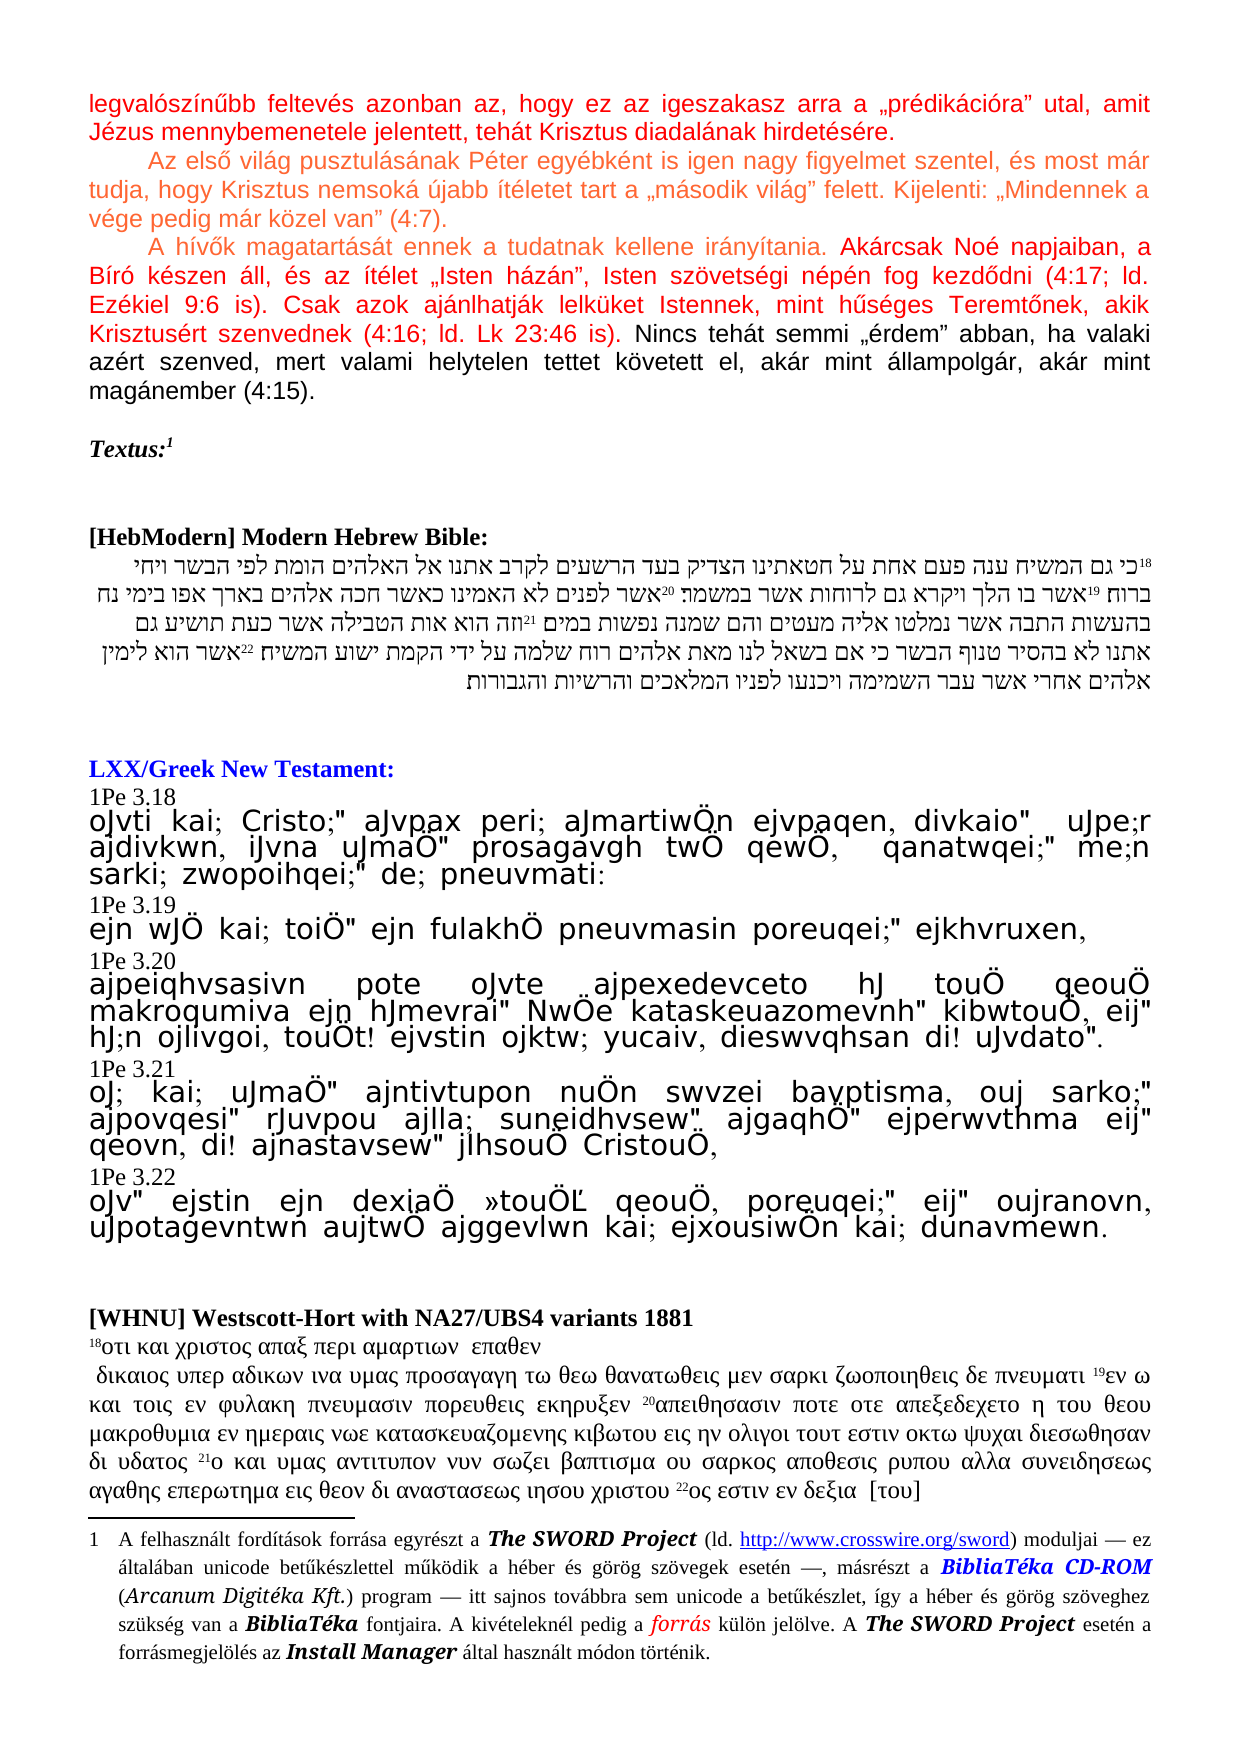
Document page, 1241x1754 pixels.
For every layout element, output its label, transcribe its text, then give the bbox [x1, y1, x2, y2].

text ejn wJÖ kai; toiÖ" ejn fulakhÖ pneuvmasin poreuqei;" ejkhvruxen, [88, 919, 1152, 946]
text 1Pe 3.20 [88, 946, 1152, 974]
text oJv" ejstin ejn dexiaÖ »touÖĽ qeouÖ, poreuqei;" eij" oujranovn, uJpotagevntwn aujtwÖ ajggevlwn kai; ejxousiwÖn kai; dunavmewn. [88, 1191, 1152, 1244]
text [WHNU] Westscott-Hort with NA27/UBS4 variants 1881 [88, 1303, 1152, 1331]
text 1Pe 3.21 [88, 1054, 1152, 1083]
text Textus: [88, 434, 1152, 463]
text A hívők magatartását ennek a tudatnak kellene irányítania. Akárcsak Noé napjaiban, a Bíró készen áll, és az ítélet „Isten házán”, Isten szövetségi népén fog kezdődni (4:17; ld. Ezékiel 9:6 is). Csak azok ajánlhatják lelküket Istennek, mint hűséges Teremtőnek, akik Krisztusért szenvednek (4:16; ld. Lk 23:46 is). Nincs tehát semmi „érdem” abban, ha valaki azért szenved, mert valami helytelen tettet követett el, akár mint állampolgár, akár mint magánember (4:15). [88, 232, 1152, 405]
text 1Pe 3.19 [88, 891, 1152, 919]
text 18οτι και χριστος απαξ περι αμαρτιων επαθεν [88, 1331, 1152, 1360]
text legvalószínűbb feltevés azonban az, hogy ez az igeszakasz arra a „prédikációra” utal, amit Jézus mennybemenetele jelentett, tehát Krisztus diadalának hirdetésére. [88, 88, 1152, 146]
text 1Pe 3.22 [88, 1162, 1152, 1191]
text 18כי גם המשיח ענה פעם אחת על חטאתינו הצדיק בעד הרשעים לקרב אתנו אל האלהים הומת לפי הבשר ויחי ברוח׃ 19אשר בו הלך ויקרא גם לרוחות אשר במשמר׃ 20אשר לפנים לא האמינו כאשר חכה אלהים בארך אפו בימי נח בהעשות התבה אשר נמלטו אליה מעטים והם שמנה נפשות במים׃ 21וזה הוא אות הטבילה אשר כעת תושיע גם אתנו לא בהסיר טנוף הבשר כי אם בשאל לנו מאת אלהים רוח שלמה על ידי הקמת ישוע המשיח׃ 22אשר הוא לימין אלהים אחרי אשר עבר השמימה ויכנעו לפניו המלאכים והרשיות והגבורות׃ [88, 551, 1152, 694]
text oJ; kai; uJmaÖ" ajntivtupon nuÖn swvzei bavptisma, ouj sarko;" ajpovqesi" rJuvpou ajlla; suneidhvsew" ajgaqhÖ" ejperwvthma eij" qeovn, di! ajnastavsew" jIhsouÖ CristouÖ, [88, 1083, 1152, 1162]
text [HebModern] Modern Hebrew Bible: [88, 522, 1152, 551]
text Az első világ pusztulásának Péter egyébként is igen nagy figyelmet szentel, és most már tudja, hogy Krisztus nemsoká újabb ítéletet tart a „második világ” felett. Kijelenti: „Mindennek a vége pedig már közel van” (4:7). [88, 146, 1152, 232]
text 1Pe 3.18 [88, 782, 1152, 811]
text LXX/Greek New Testament: [88, 754, 1152, 782]
text A felhasznált fordítások forrása egyrészt a The SWORD Project (ld. http://www.crosswire.org/sword) moduljai — ez általában unicode betűkészlettel működik a héber és görög szövegek esetén —, másrészt a BibliaTéka CD-ROM (Arcanum Digitéka Kft.) program — itt sajnos továbbra sem unicode a betűkészlet, így a héber és görög szöveghez szükség van a BibliaTéka fontjaira. A kivételeknél pedig a forrás külön jelölve. A The SWORD Project esetén a forrásmegjelölés az Install Manager által használt módon történik. [88, 1524, 1152, 1665]
text oJvti kai; Cristo;" aJvpax peri; aJmartiwÖn ejvpaqen, divkaio" uJpe;r ajdivkwn, iJvna uJmaÖ" prosagavgh twÖ qewÖ, qanatwqei;" me;n sarki; zwopoihqei;" de; pneuvmati: [88, 811, 1152, 891]
text ajpeiqhvsasivn pote oJvte ajpexedevceto hJ touÖ qeouÖ makroqumiva ejn hJmevrai" NwÖe kataskeuazomevnh" kibwtouÖ, eij" hJ;n ojlivgoi, touÖt! ejvstin ojktw; yucaiv, dieswvqhsan di! uJvdato". [88, 974, 1152, 1054]
text δικαιος υπερ αδικων ινα υμας προσαγαγη τω θεω θανατωθεις μεν σαρκι ζωοποιηθεις δε πνευματι 19εν ω και τοις εν φυλακη πνευμασιν πορευθεις εκηρυξεν 20απειθησασιν ποτε οτε απεξεδεχετο η του θεου μακροθυμια εν ημεραις νωε κατασκευαζομενης κιβωτου εις ην ολιγοι τουτ εστιν οκτω ψυχαι διεσωθησαν δι υδατος 21ο και υμας αντιτυπον νυν σωζει βαπτισμα ου σαρκος αποθεσις ρυπου αλλα συνειδησεως αγαθης επερωτημα εις θεον δι αναστασεως ιησου χριστου 22ος εστιν εν δεξια [του] [88, 1360, 1152, 1504]
